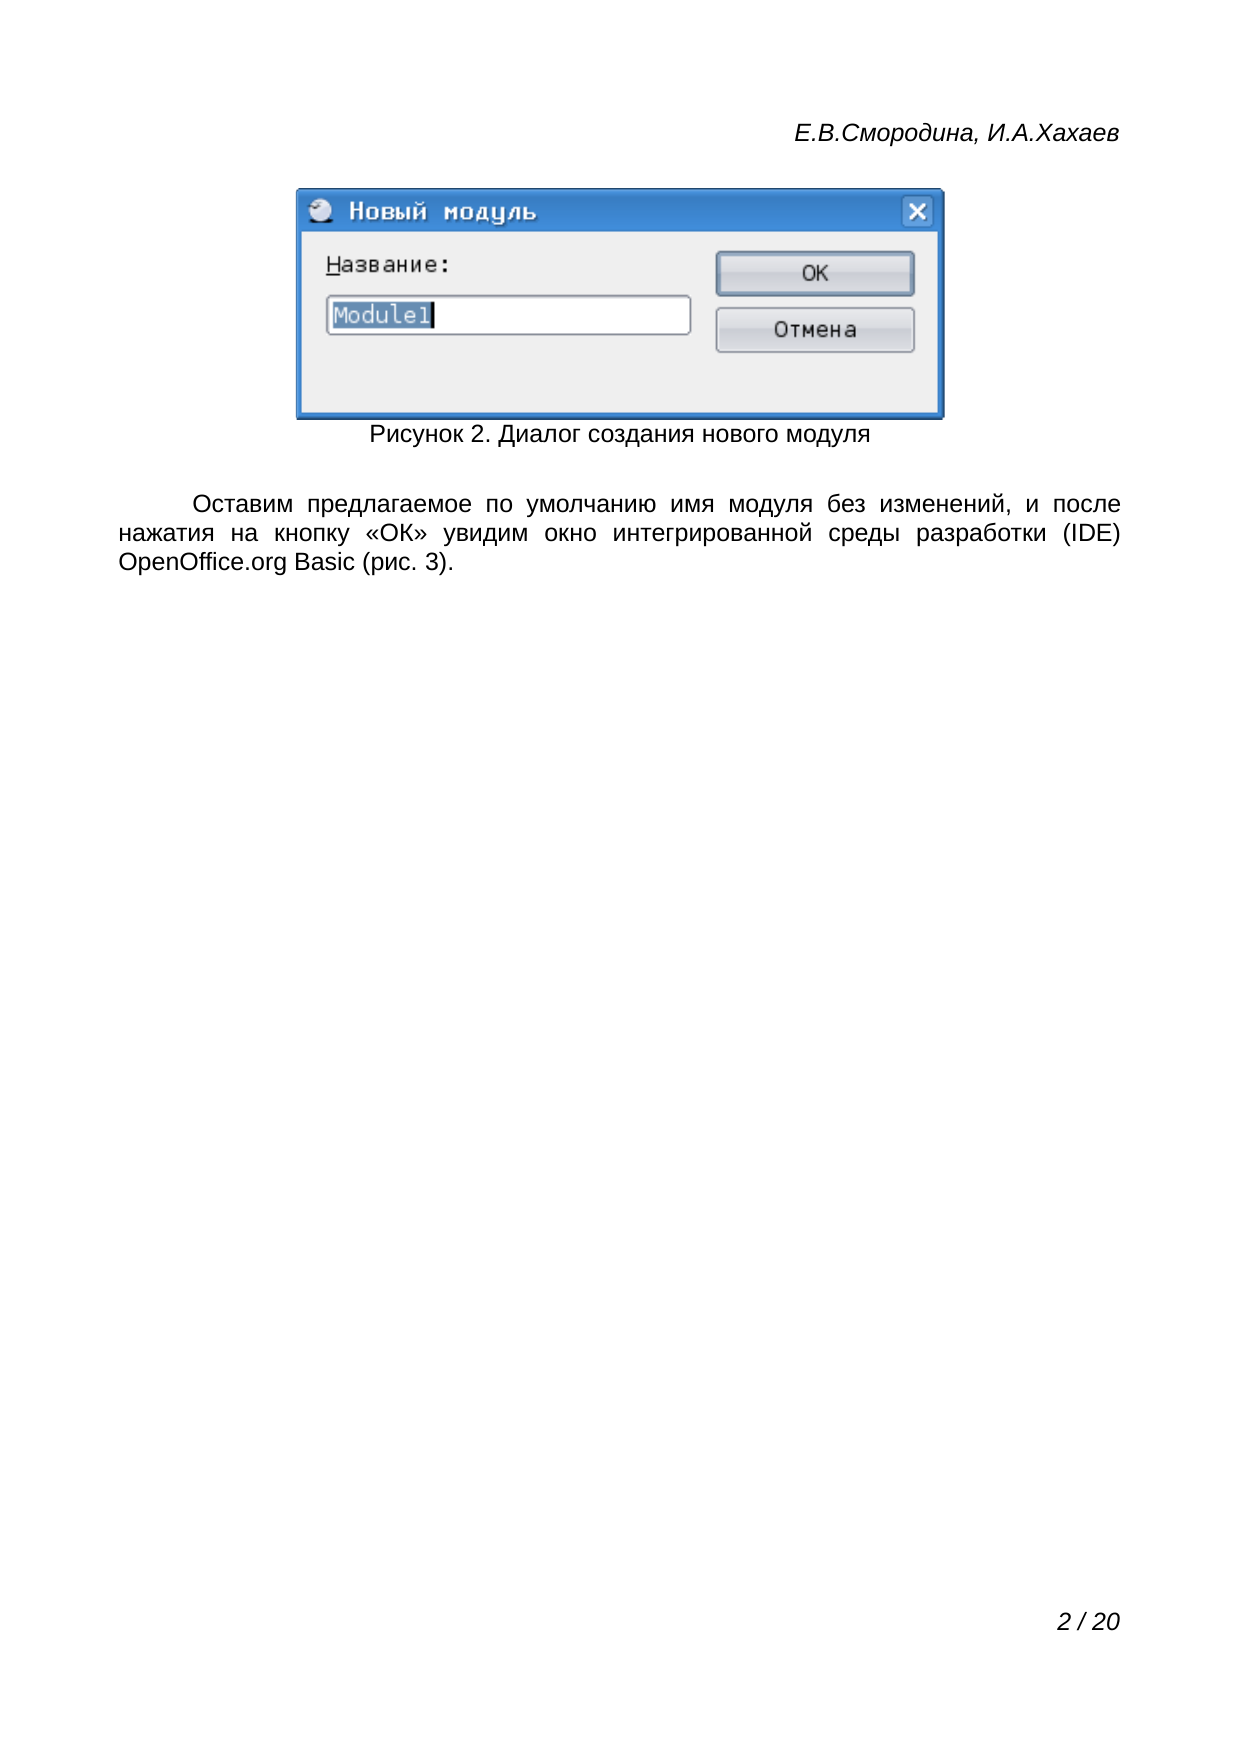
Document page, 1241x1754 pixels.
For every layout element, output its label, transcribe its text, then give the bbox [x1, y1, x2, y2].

text Рисунок 2. Диалог создания нового модуля [296, 420, 944, 448]
text Оставим предлагаемое по умолчанию имя модуля без изменений, и после нажатия на кнопку «ОК» увидим окно интегрированной среды разработки (IDE) OpenOffice.org Basic (рис. 3). [118, 489, 1122, 575]
picture [295, 188, 945, 420]
